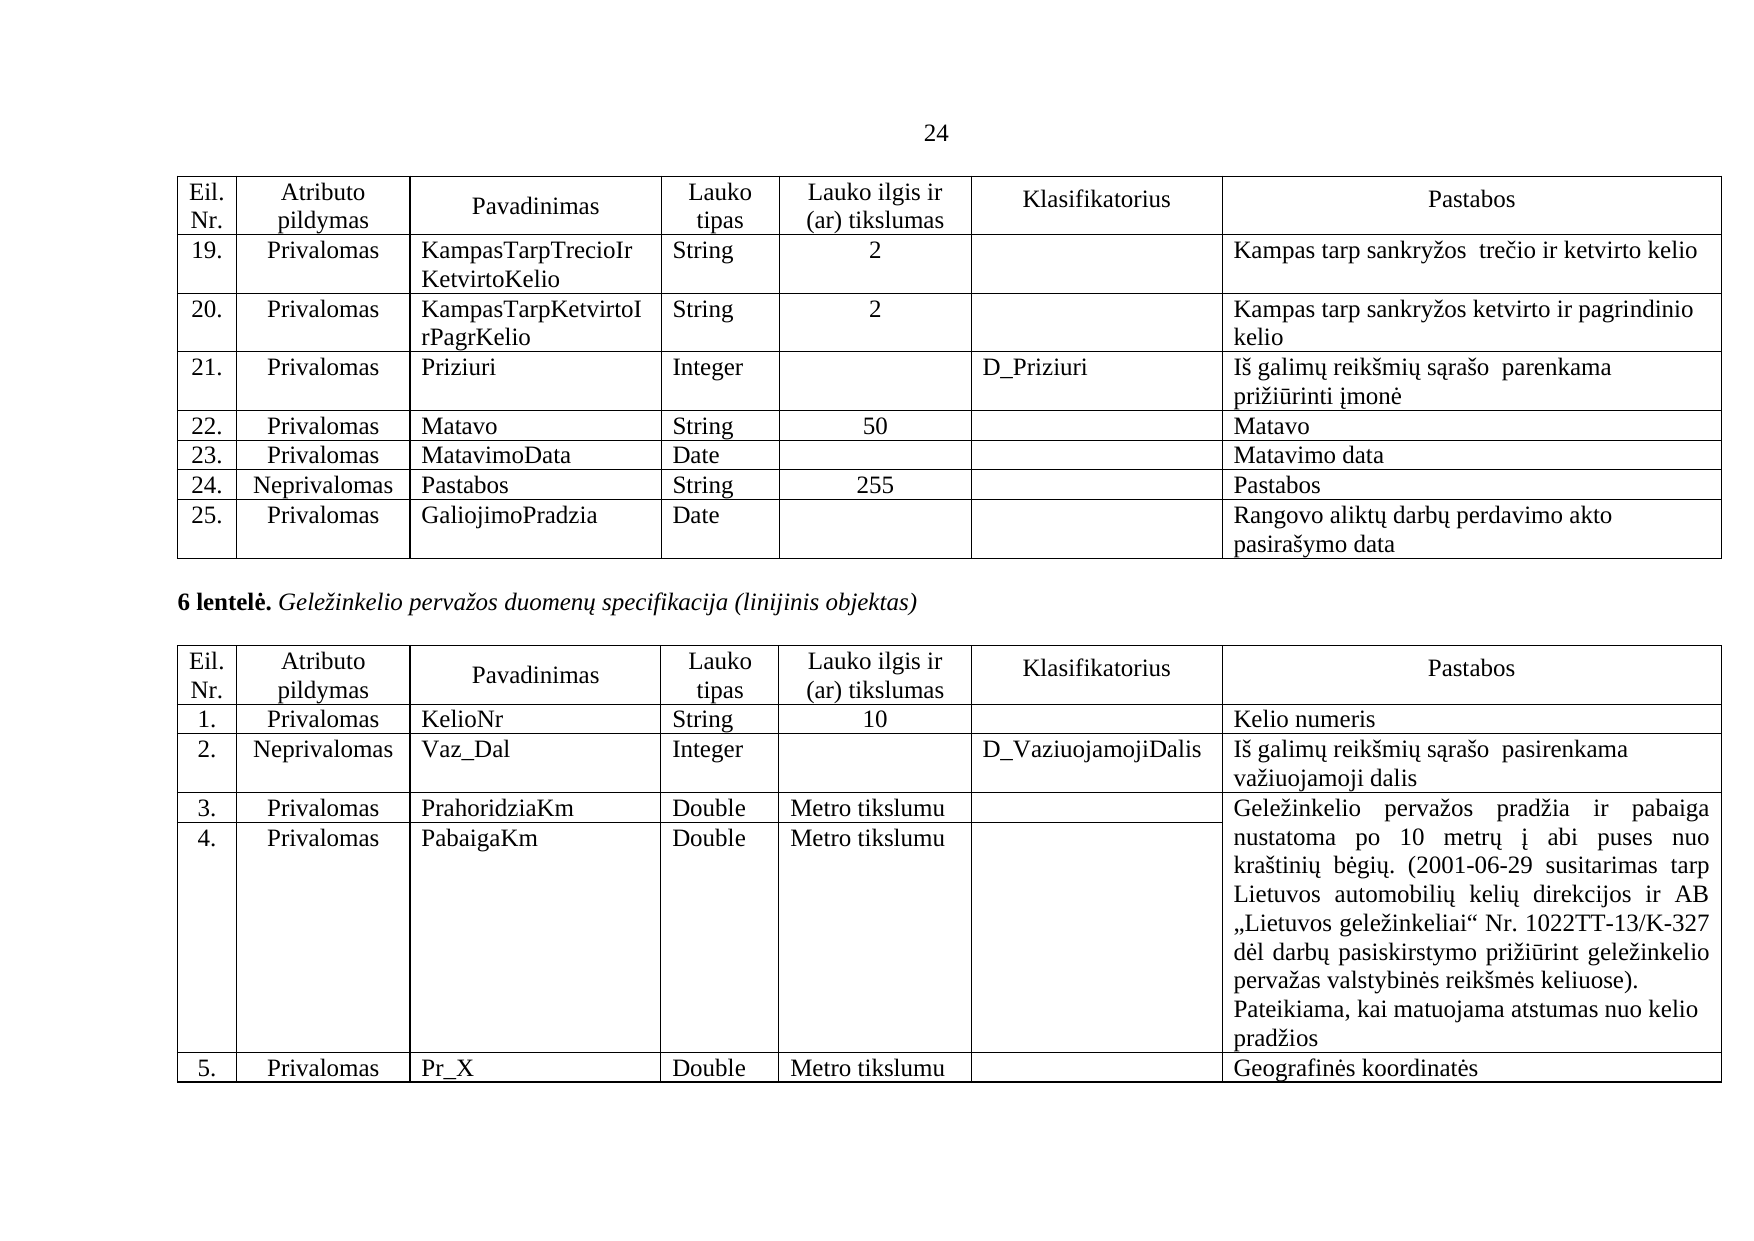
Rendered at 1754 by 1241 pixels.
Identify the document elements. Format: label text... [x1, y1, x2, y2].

table_cell Integer [662, 352, 779, 410]
table_cell [972, 235, 1222, 293]
table_cell Privalomas [237, 294, 409, 351]
table_cell Date [662, 441, 779, 469]
table_cell String [662, 411, 779, 439]
table_cell [780, 352, 971, 410]
table_cell Kampas tarp sankryžos ketvirto ir pagrindinio kelio [1223, 294, 1721, 351]
table_cell Matavimo data [1223, 441, 1721, 469]
table_cell Neprivalomas [237, 470, 409, 499]
table_header Eil. Nr. [178, 177, 236, 234]
table_cell KelioNr [411, 705, 660, 733]
table_cell [972, 500, 1222, 558]
table_cell 23. [178, 441, 236, 469]
table_cell Geležinkelio pervažos pradžia ir pabaiga nustatoma po 10 metrų į abi puses nuo kraštinių bėgių. (2001-06-29 susitarimas tarp Lietuvos automobilių kelių direkcijos ir AB „Lietuvos geležinkeliai“ Nr. 1022TT-13/K-327 dėl darbų pasiskirstymo prižiūrint geležinkelio pervažas valstybinės reikšmės keliuose). Pateikiama, kai matuojama atstumas nuo kelio pradžios [1223, 793, 1721, 1052]
table_header Pavadinimas [411, 177, 661, 234]
table_header Lauko ilgis ir (ar) tikslumas [780, 177, 971, 234]
table_cell Geografinės koordinatės [1223, 1053, 1721, 1081]
table_header Pastabos [1223, 646, 1721, 703]
table_cell Iš galimų reikšmių sąrašo pasirenkama važiuojamoji dalis [1223, 734, 1721, 792]
table_cell Neprivalomas [237, 734, 409, 792]
table_cell Privalomas [237, 441, 409, 469]
table_cell 21. [178, 352, 236, 410]
table_cell 5. [178, 1053, 236, 1081]
table_header Atributo pildymas [237, 646, 409, 703]
table_header Lauko tipas [661, 646, 778, 703]
table_cell Matavo [411, 411, 661, 439]
table_cell [972, 441, 1222, 469]
table_cell [972, 1053, 1222, 1081]
table_header Klasifikatorius [972, 177, 1222, 234]
table_cell Privalomas [237, 1053, 409, 1081]
table_cell 10 [779, 705, 971, 733]
table_cell Privalomas [237, 411, 409, 439]
table_cell 25. [178, 500, 236, 558]
table_cell Pastabos [411, 470, 661, 499]
table_cell KampasTarpTrecioIrKetvirtoKelio [411, 235, 661, 293]
table_cell 24. [178, 470, 236, 499]
table_header Pastabos [1223, 177, 1721, 234]
table_cell Privalomas [237, 352, 409, 410]
table_cell Matavo [1223, 411, 1721, 439]
table_header Atributo pildymas [237, 177, 409, 234]
table_cell Date [662, 500, 779, 558]
table_header Lauko tipas [662, 177, 779, 234]
table_cell Pr_X [411, 1053, 660, 1081]
table_cell Privalomas [237, 500, 409, 558]
table_cell 19. [178, 235, 236, 293]
table_cell Privalomas [237, 235, 409, 293]
table_cell Integer [661, 734, 778, 792]
table_cell Privalomas [237, 823, 409, 1052]
table_header Lauko ilgis ir (ar) tikslumas [779, 646, 971, 703]
table_cell [779, 734, 971, 792]
table_cell [972, 793, 1222, 822]
table_cell Metro tikslumu [779, 1053, 971, 1081]
table_cell Double [661, 793, 778, 822]
table_cell MatavimoData [411, 441, 661, 469]
table_cell 22. [178, 411, 236, 439]
table_cell 2. [178, 734, 236, 792]
table_cell [972, 411, 1222, 439]
table_cell Double [661, 823, 778, 1052]
table_cell 20. [178, 294, 236, 351]
text 6 lentelė. Geležinkelio pervažos duomenų specifikacija (linijinis objektas) [177, 587, 1695, 616]
table_cell 2 [780, 294, 971, 351]
table_cell Privalomas [237, 705, 409, 733]
table_cell Kampas tarp sankryžos trečio ir ketvirto kelio [1223, 235, 1721, 293]
table_cell Privalomas [237, 793, 409, 822]
table_cell [972, 823, 1222, 1052]
table_cell Vaz_Dal [411, 734, 660, 792]
table_cell Metro tikslumu [779, 823, 971, 1052]
table_cell String [662, 470, 779, 499]
table_cell 255 [780, 470, 971, 499]
table_cell Priziuri [411, 352, 661, 410]
table_cell 3. [178, 793, 236, 822]
table_header Klasifikatorius [972, 646, 1222, 703]
table_cell 1. [178, 705, 236, 733]
table_cell Kelio numeris [1223, 705, 1721, 733]
table_cell String [661, 705, 778, 733]
table_header Pavadinimas [411, 646, 660, 703]
table_cell [780, 441, 971, 469]
table_cell [972, 470, 1222, 499]
table_header Eil. Nr. [178, 646, 236, 703]
table_cell 2 [780, 235, 971, 293]
table_cell String [662, 294, 779, 351]
table_cell D_VaziuojamojiDalis [972, 734, 1222, 792]
table_cell PrahoridziaKm [411, 793, 660, 822]
table_cell String [662, 235, 779, 293]
table_cell PabaigaKm [411, 823, 660, 1052]
table_cell [972, 705, 1222, 733]
table_cell 4. [178, 823, 236, 1052]
table_cell GaliojimoPradzia [411, 500, 661, 558]
table_cell Rangovo aliktų darbų perdavimo akto pasirašymo data [1223, 500, 1721, 558]
table_cell Iš galimų reikšmių sąrašo parenkama prižiūrinti įmonė [1223, 352, 1721, 410]
table_cell D_Priziuri [972, 352, 1222, 410]
table_cell Metro tikslumu [779, 793, 971, 822]
table_cell 50 [780, 411, 971, 439]
table_cell KampasTarpKetvirtoIrPagrKelio [411, 294, 661, 351]
table_cell [972, 294, 1222, 351]
table_cell Double [661, 1053, 778, 1081]
table_cell Pastabos [1223, 470, 1721, 499]
table_cell [780, 500, 971, 558]
